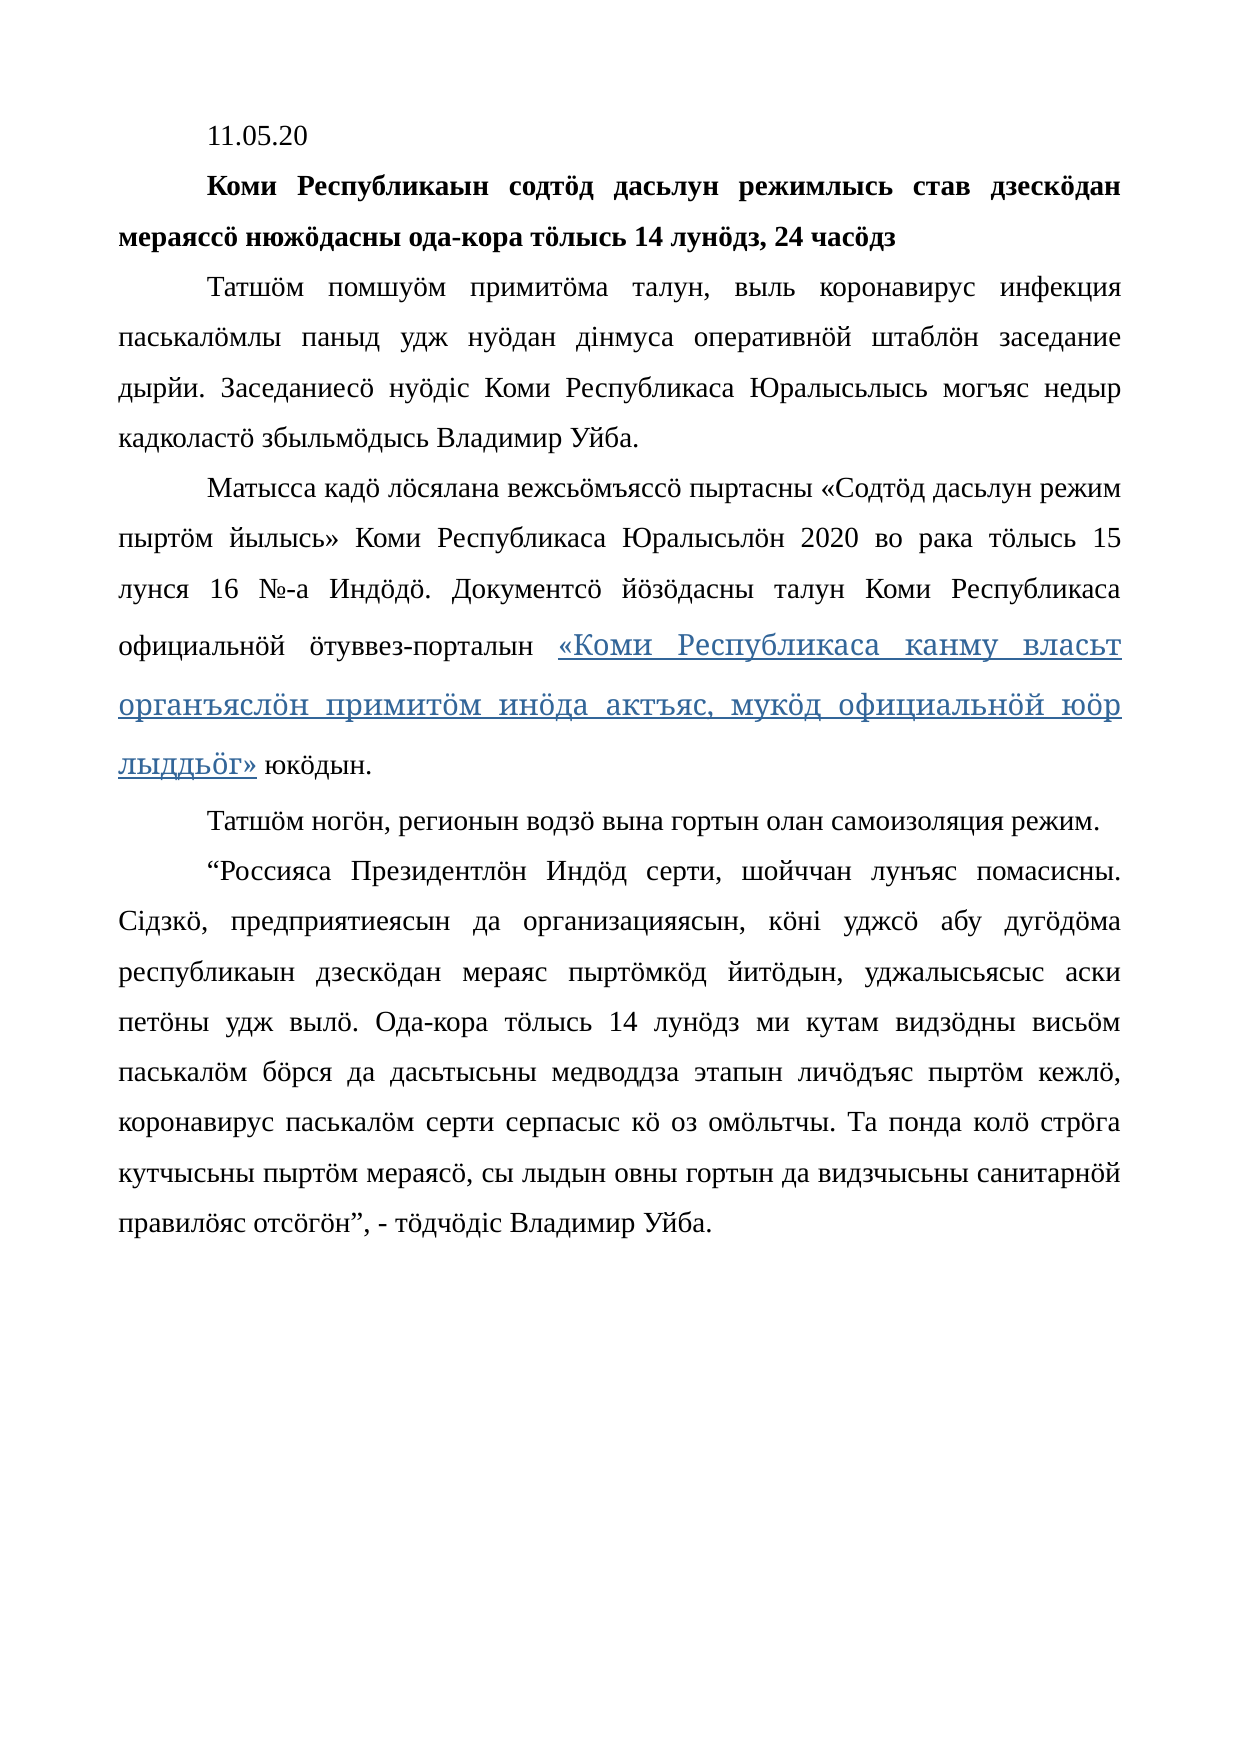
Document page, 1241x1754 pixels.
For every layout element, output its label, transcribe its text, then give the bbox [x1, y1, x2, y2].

text Матысса кадӧ лӧсялана вежсьӧмъяссӧ пыртасны «Содтӧд дасьлун режим пыртӧм йылысь» Коми Республикаса Юралысьлӧн 2020 во рака тӧлысь 15 лунся 16 №-а Индӧдӧ. Документсӧ йӧзӧдасны талун Коми Республикаса официальнӧй ӧтуввез-порталын «Коми Республикаса канму власьт органъяслӧн примитӧм инӧда актъяс, мукӧд официальнӧй юӧр [118, 470, 1122, 717]
text Татшӧм помшуӧм примитӧма талун, выль коронавирус инфекция паськалӧмлы паныд удж нуӧдан дінмуса оперативнӧй штаблӧн заседание дырйи. Заседаниесӧ нуӧдіс Коми Республикаса Юралысьлысь могъяс недыр кадколастӧ збыльмӧдысь Владимир Уйба. [118, 269, 1122, 453]
text Коми Республикаын содтӧд дасьлун режимлысь став дзескӧдан мераяссӧ нюжӧдасны ода-кора тӧлысь 14 лунӧдз, 24 часӧдз [118, 168, 1122, 252]
text лыддьӧг» юкӧдын. [118, 719, 1122, 783]
text “Россияса Президентлӧн Индӧд серти, шойччан лунъяс помасисны. Сідзкӧ, предприятиеясын да организацияясын, кӧні уджсӧ абу дугӧдӧма республикаын дзескӧдан мераяс пыртӧмкӧд йитӧдын, уджалысьясыс аски петӧны удж вылӧ. Ода-кора тӧлысь 14 лунӧдз ми кутам видзӧдны висьӧм паськалӧм бӧрся да дасьтысьны медводдза этапын личӧдъяс пыртӧм кежлӧ, коронавирус паськалӧм серти серпасыс кӧ оз омӧльтчы. Та понда колӧ стрӧга кутчысьны пыртӧм мераясӧ, сы лыдын овны гортын да видзчысьны санитарнӧй правилӧяс отсӧгӧн”, - тӧдчӧдіс Владимир Уйба. [118, 853, 1122, 1239]
text Татшӧм ногӧн, регионын водзӧ вына гортын олан самоизоляция режим. [118, 803, 1122, 836]
text 11.05.20 [118, 118, 1122, 152]
